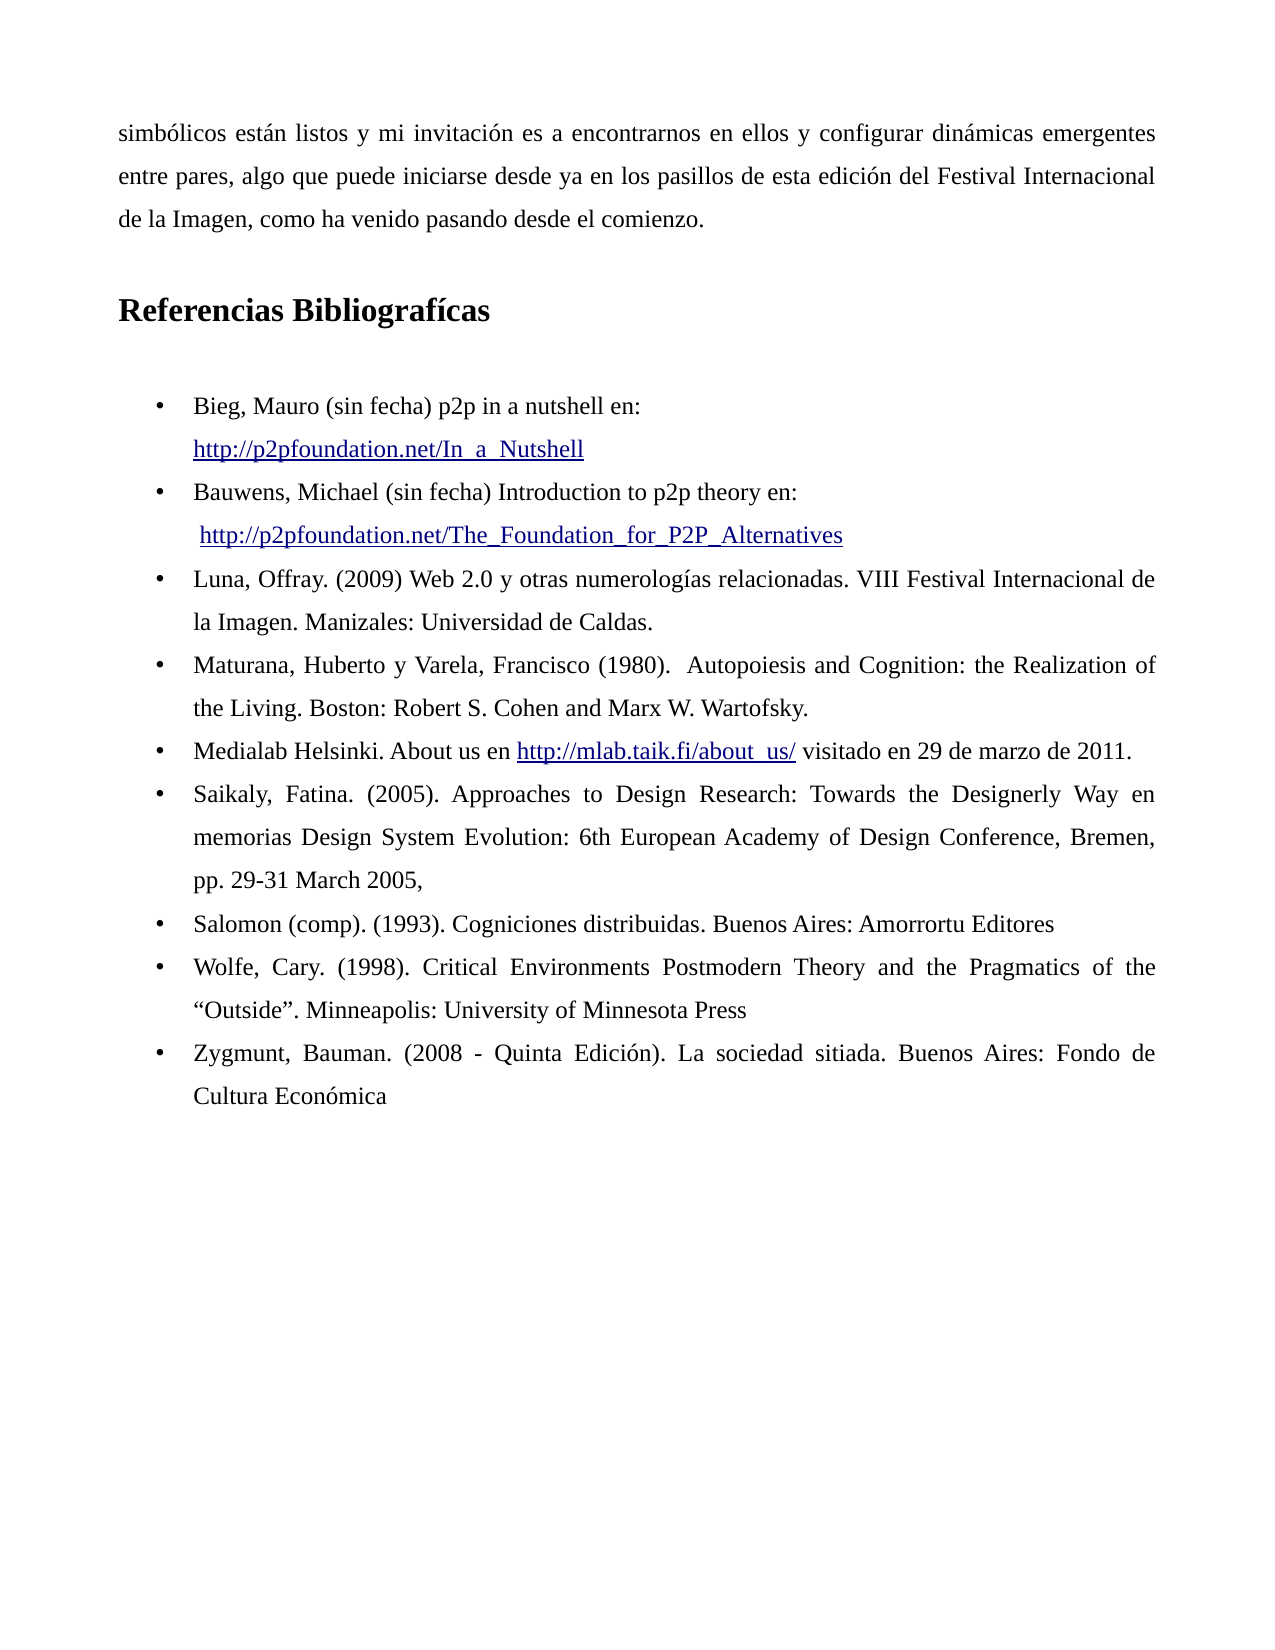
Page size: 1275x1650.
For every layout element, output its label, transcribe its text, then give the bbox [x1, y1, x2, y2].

list Medialab Helsinki. About us en http://mlab.taik.fi/about_us/ visitado en 29 de marzo de 2011. [156, 736, 1157, 765]
list Saikaly, Fatina. (2005). Approaches to Design Research: Towards the Designerly Way en memorias Design System Evolution: 6th European Academy of Design Conference, Bremen, pp. 29-31 March 2005, [156, 779, 1157, 894]
list Bauwens, Michael (sin fecha) Introduction to p2p theory en: http://p2pfoundation.net/The_Foundation_for_P2P_Alternatives [156, 477, 1157, 549]
list Zygmunt, Bauman. (2008 - Quinta Edición). La sociedad sitiada. Buenos Aires: Fondo de Cultura Económica [156, 1038, 1157, 1110]
text Referencias Bibliografícas [118, 291, 1157, 329]
list Bieg, Mauro (sin fecha) p2p in a nutshell en: http://p2pfoundation.net/In_a_Nutshell [156, 391, 1157, 463]
list Wolfe, Cary. (1998). Critical Environments Postmodern Theory and the Pragmatics of the “Outside”. Minneapolis: University of Minnesota Press [156, 952, 1157, 1024]
list Maturana, Huberto y Varela, Francisco (1980). Autopoiesis and Cognition: the Realization of the Living. Boston: Robert S. Cohen and Marx W. Wartofsky. [156, 650, 1157, 722]
text simbólicos están listos y mi invitación es a encontrarnos en ellos y configurar dinámicas emergentes entre pares, algo que puede iniciarse desde ya en los pasillos de esta edición del Festival Internacional de la Imagen, como ha venido pasando desde el comienzo. [118, 118, 1157, 233]
list Luna, Offray. (2009) Web 2.0 y otras numerologías relacionadas. VIII Festival Internacional de la Imagen. Manizales: Universidad de Caldas. [156, 564, 1157, 636]
list Salomon (comp). (1993). Cogniciones distribuidas. Buenos Aires: Amorrortu Editores [156, 909, 1157, 937]
